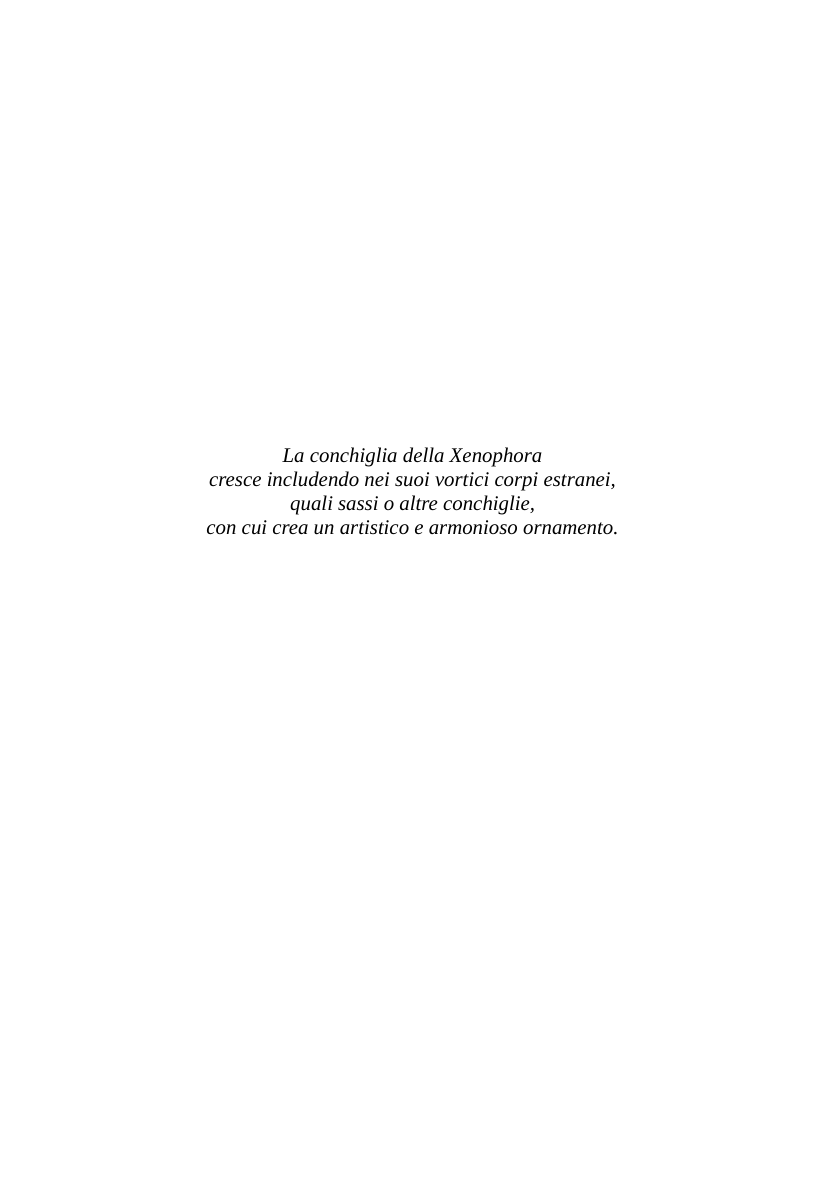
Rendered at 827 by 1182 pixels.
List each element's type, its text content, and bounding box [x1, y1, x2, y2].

text con cui crea un artistico e armonioso ornamento. [88, 515, 738, 539]
text La conchiglia della Xenophora [88, 443, 738, 467]
text cresce includendo nei suoi vortici corpi estranei, [88, 467, 738, 491]
text quali sassi o altre conchiglie, [88, 491, 738, 515]
